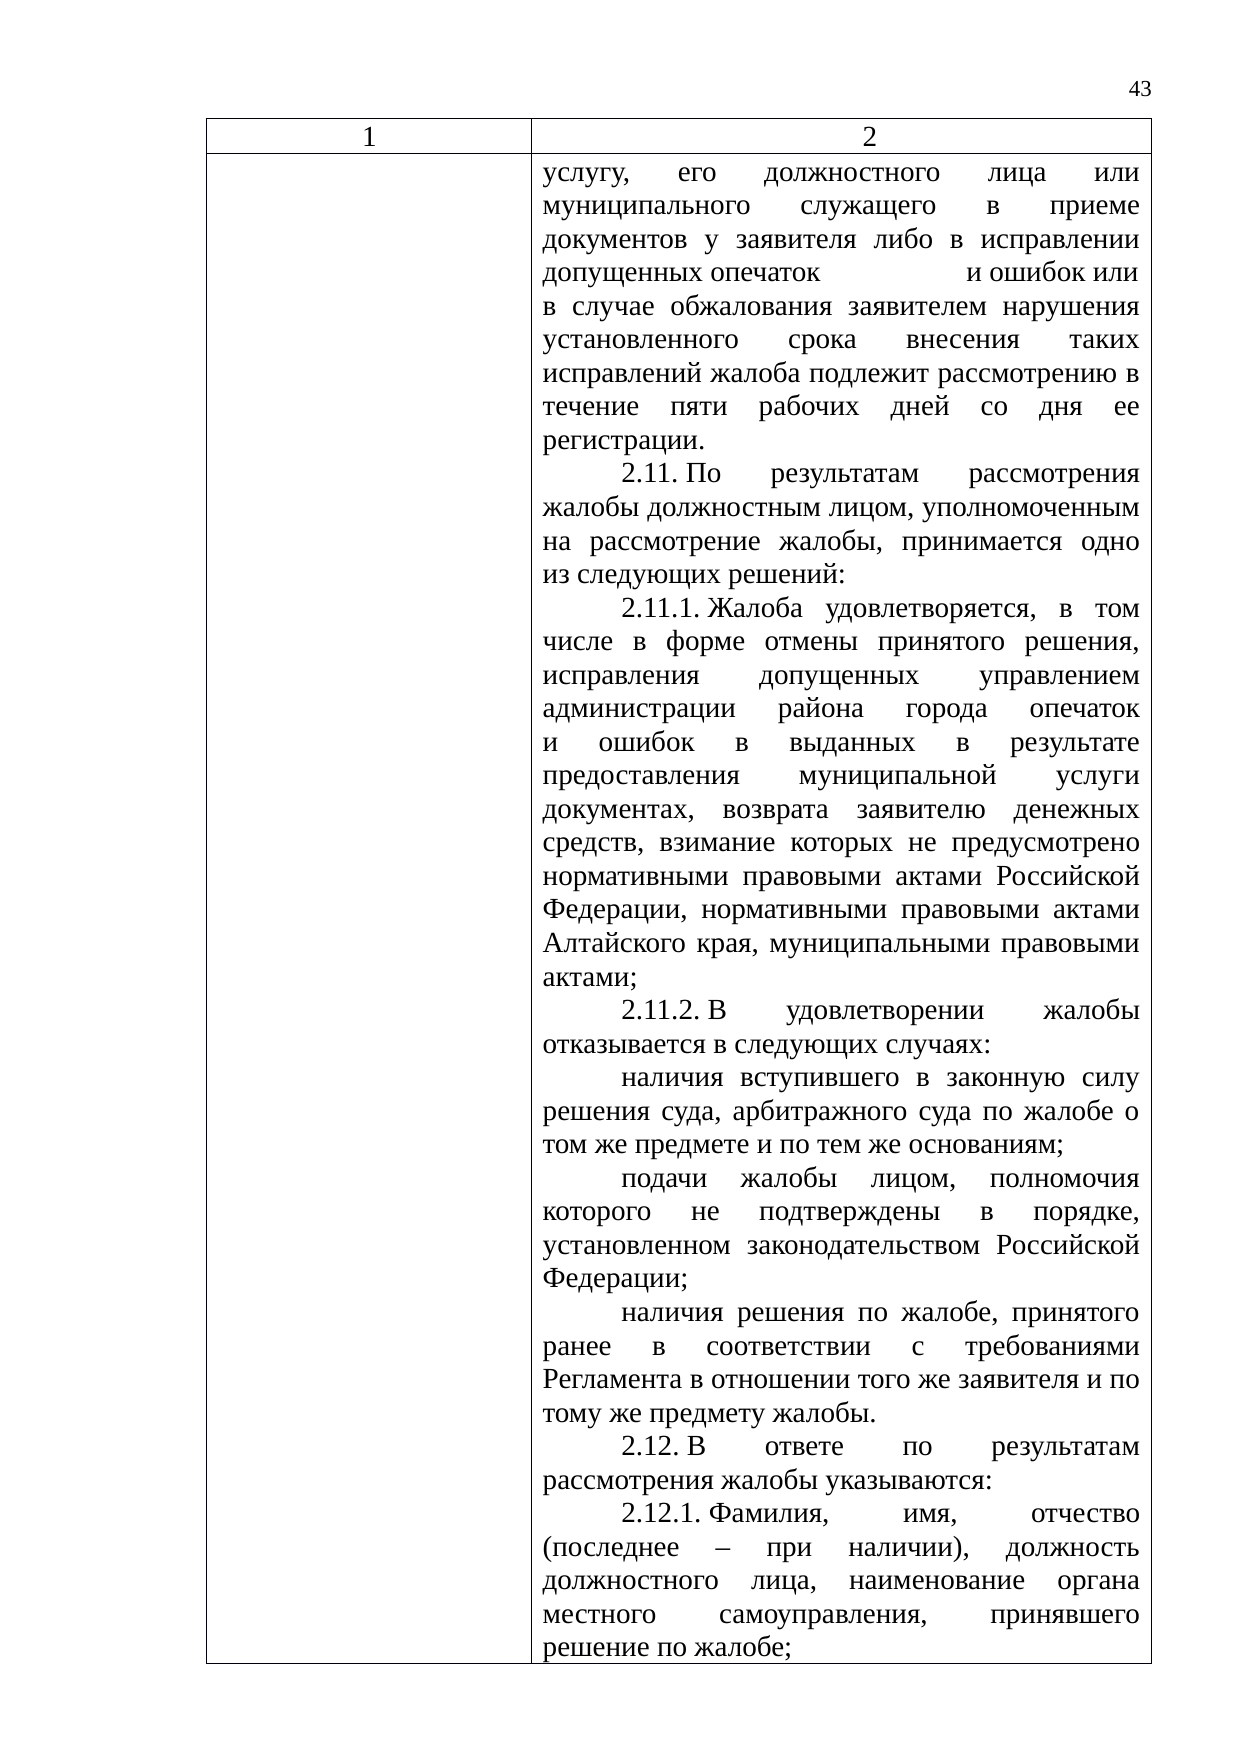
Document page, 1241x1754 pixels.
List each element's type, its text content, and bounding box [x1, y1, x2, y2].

table_header 1 [207, 119, 531, 153]
table_cell услугу, его должностного лица или муниципального служащего в приеме документов у заявителя либо в исправлении допущенных опечаток и ошибок или в случае обжалования заявителем нарушения установленного срока внесения таких исправлений жалоба подлежит рассмотрению в течение пяти рабочих дней со дня ее регистрации. 2.11. По результатам рассмотрения жалобы должностным лицом, уполномоченным на рассмотрение жалобы, принимается одно из следующих решений: 2.11.1. Жалоба удовлетворяется, в том числе в форме отмены принятого решения, исправления допущенных управлением администрации района города опечаток и ошибок в выданных в результате предоставления муниципальной услуги документах, возврата заявителю денежных средств, взимание которых не предусмотрено нормативными правовыми актами Российской Федерации, нормативными правовыми актами Алтайского края, муниципальными правовыми актами; 2.11.2. В удовлетворении жалобы отказывается в следующих случаях: наличия вступившего в законную силу решения суда, арбитражного суда по жалобе о том же предмете и по тем же основаниям; подачи жалобы лицом, полномочия которого не подтверждены в порядке, установленном законодательством Российской Федерации; наличия решения по жалобе, принятого ранее в соответствии с требованиями Регламента в отношении того же заявителя и по тому же предмету жалобы. 2.12. В ответе по результатам рассмотрения жалобы указываются: 2.12.1. Фамилия, имя, отчество (последнее – при наличии), должность должностного лица, наименование органа местного самоуправления, принявшего решение по жалобе; [532, 154, 1151, 1663]
table_header 2 [532, 119, 1151, 153]
table_cell [207, 154, 531, 1663]
